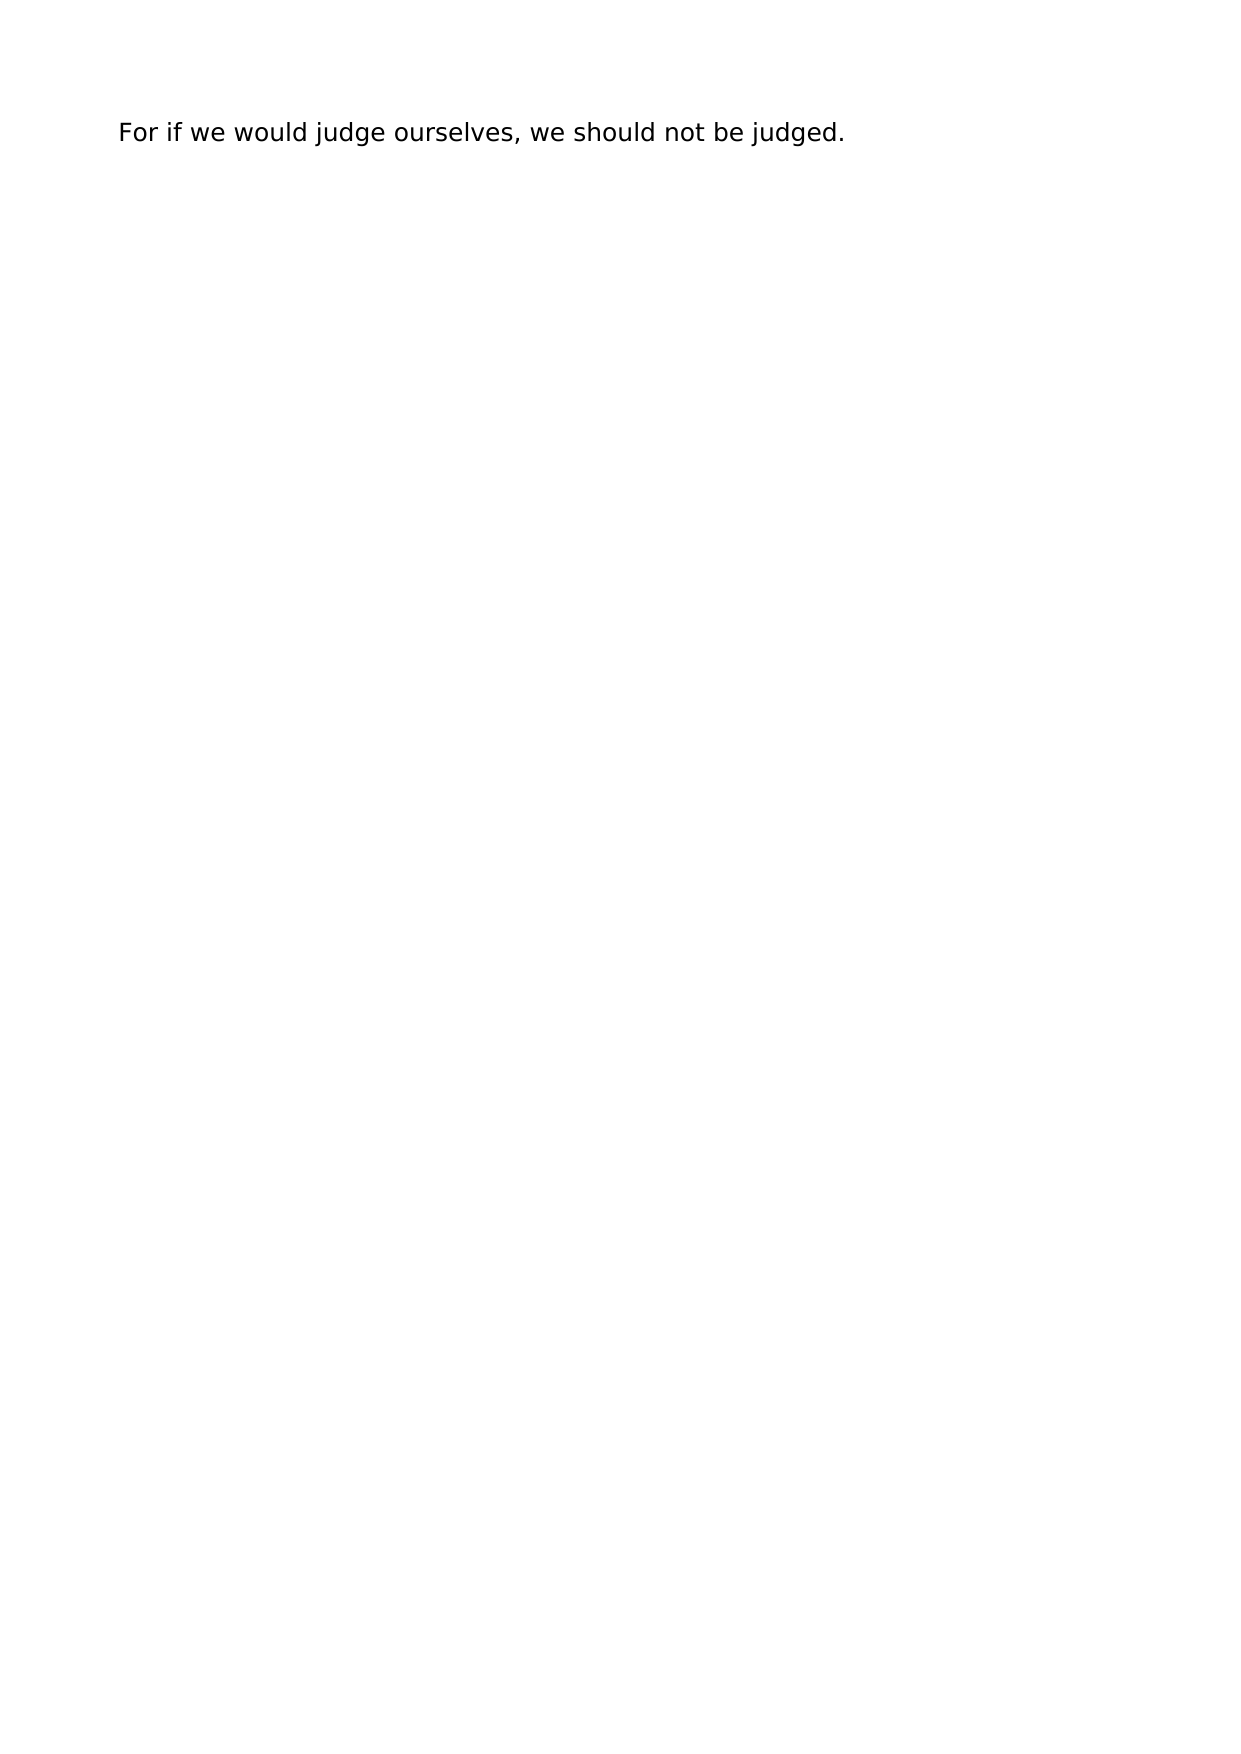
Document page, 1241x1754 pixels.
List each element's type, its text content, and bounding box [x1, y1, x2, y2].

text For if we would judge ourselves, we should not be judged. [118, 118, 1122, 147]
